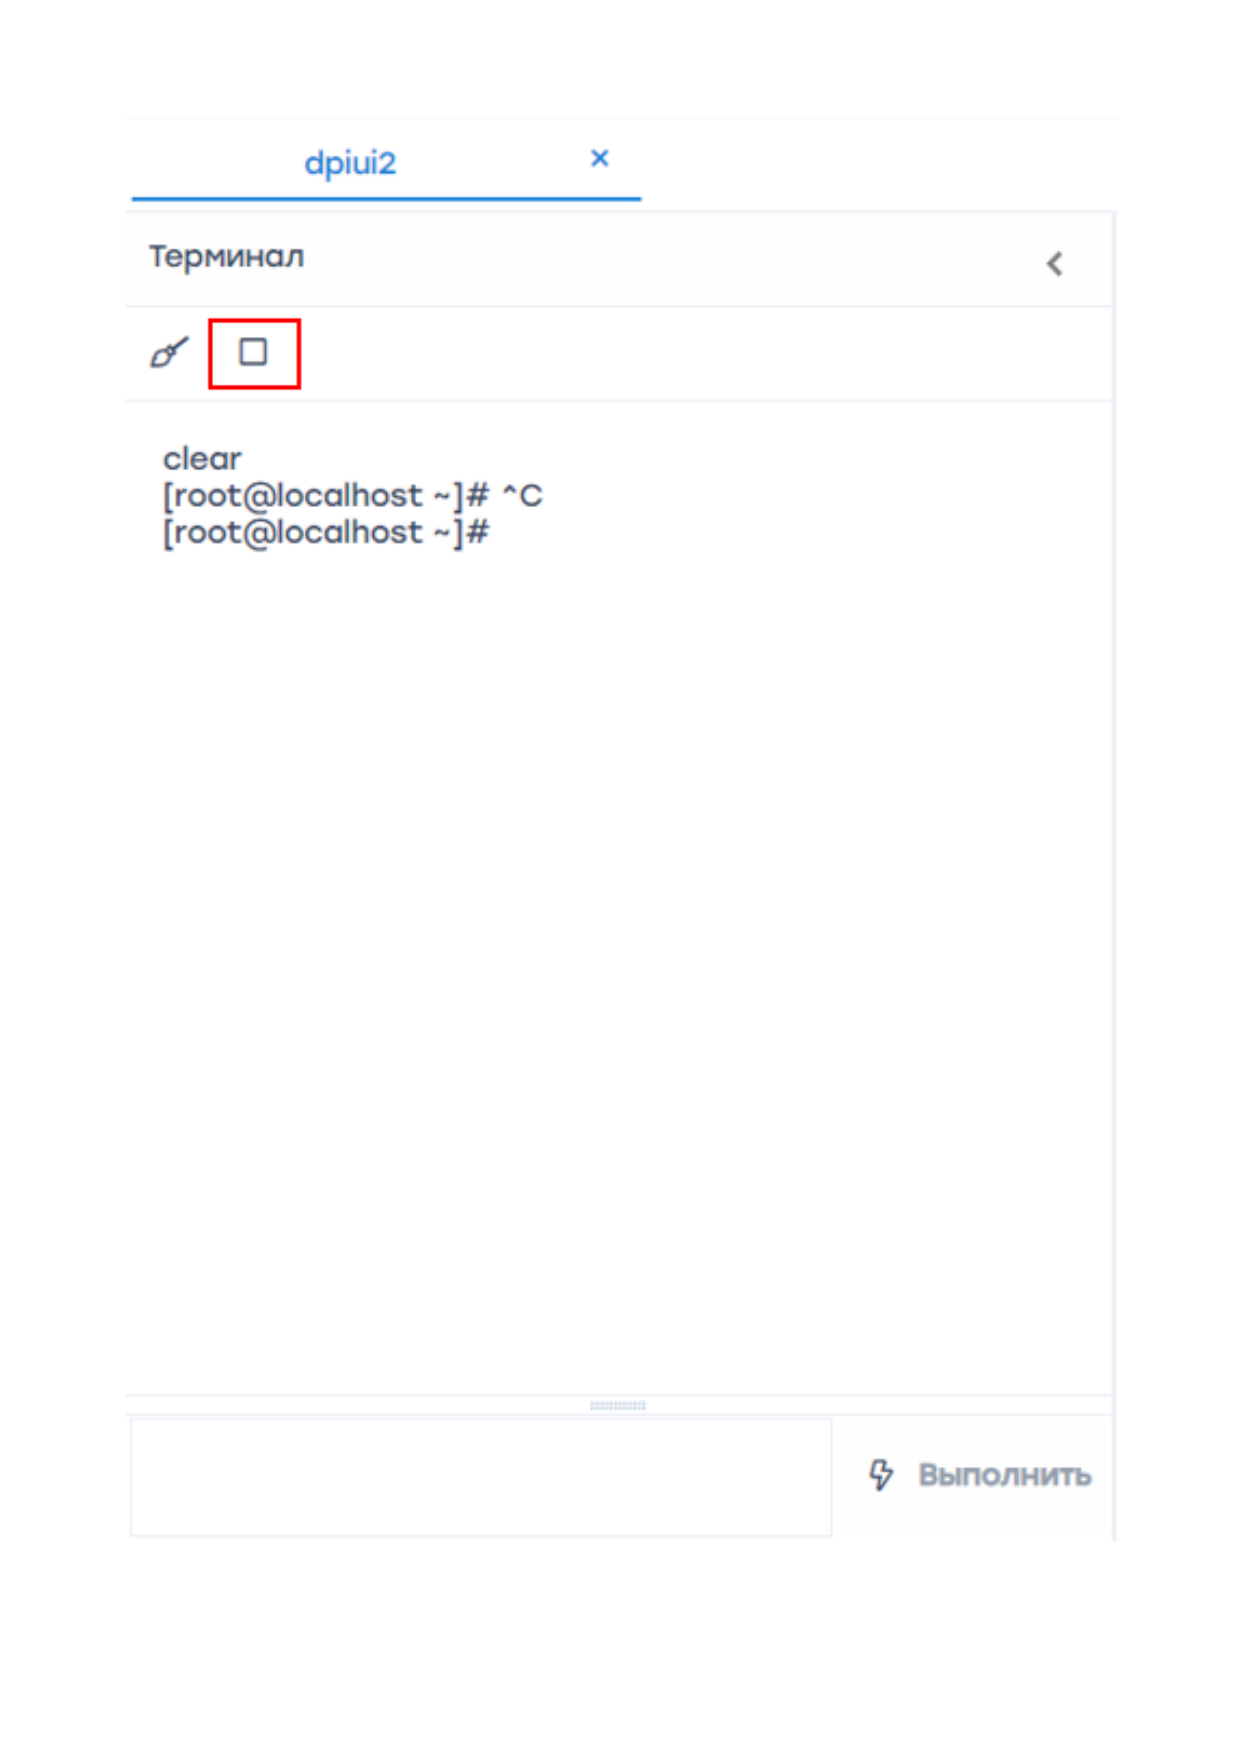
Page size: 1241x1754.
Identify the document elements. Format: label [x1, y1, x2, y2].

picture [118, 118, 1123, 1559]
